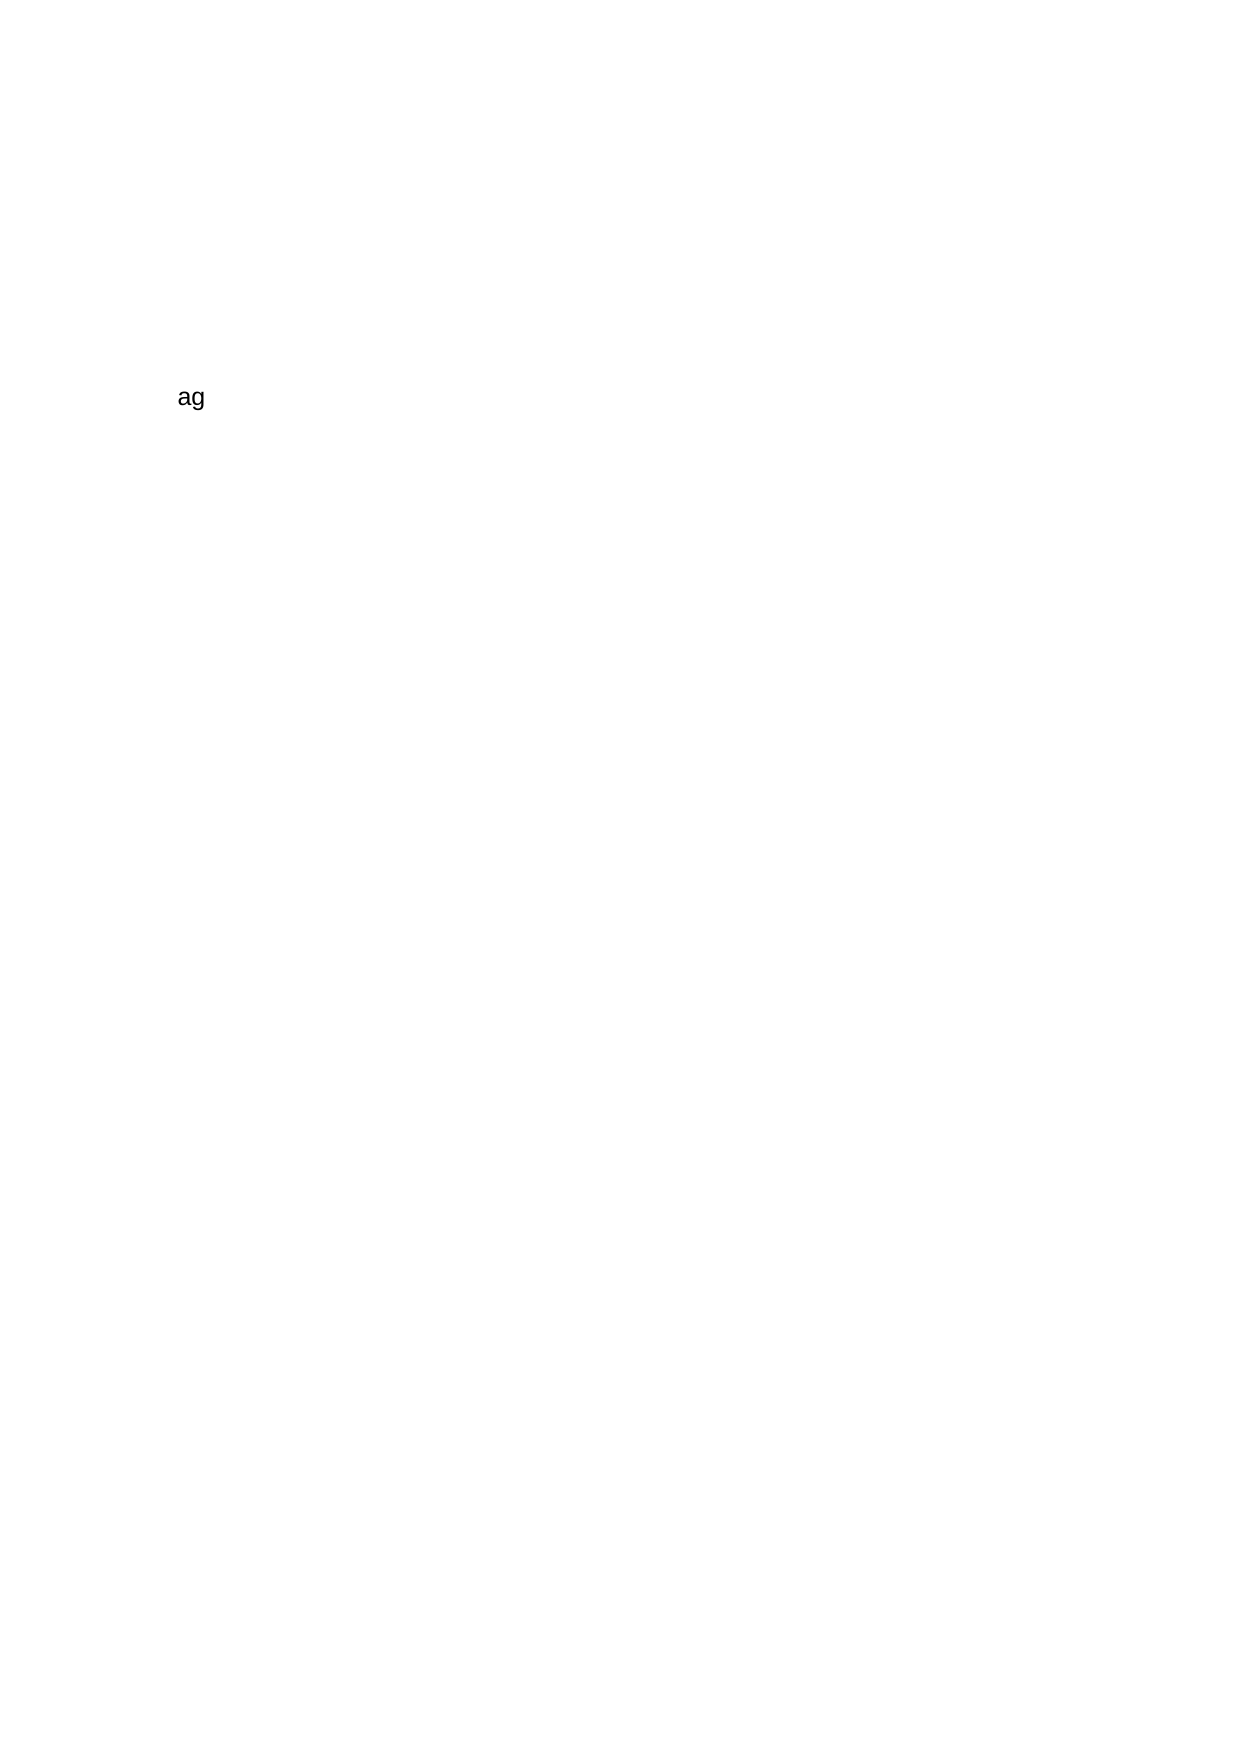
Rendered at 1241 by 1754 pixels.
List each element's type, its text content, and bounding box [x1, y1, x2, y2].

text ag [177, 382, 1063, 411]
